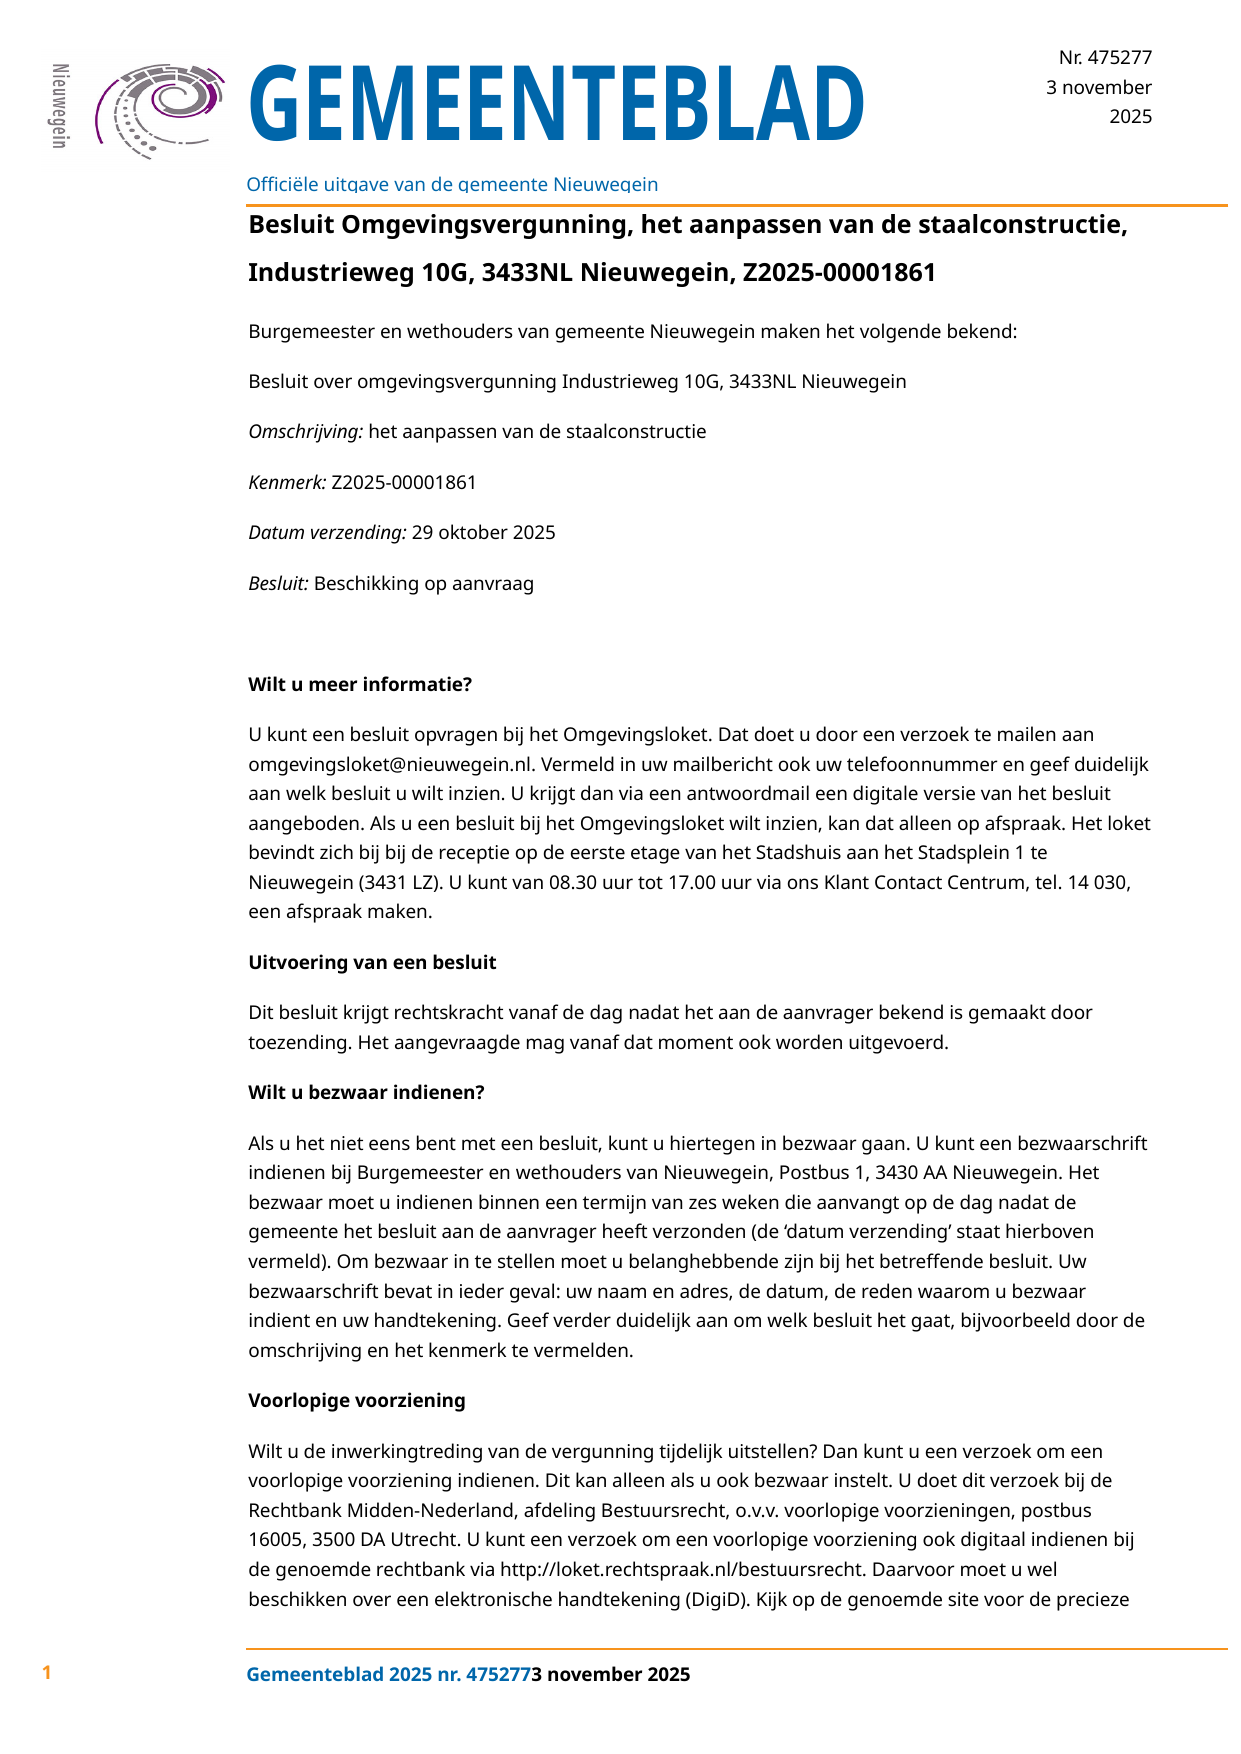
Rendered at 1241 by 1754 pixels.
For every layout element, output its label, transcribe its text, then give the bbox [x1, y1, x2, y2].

text Voorlopige voorziening [248, 1387, 1152, 1413]
text Wilt u bezwaar indienen? [248, 1079, 1152, 1105]
text Wilt u de inwerkingtreding van de vergunning tijdelijk uitstellen? Dan kunt u een verzoek om een voorlopige voorziening indienen. Dit kan alleen als u ook bezwaar instelt. U doet dit verzoek bij de Rechtbank Midden-Nederland, afdeling Bestuursrecht, o.v.v. voorlopige voorzieningen, postbus 16005, 3500 DA Utrecht. U kunt een verzoek om een voorlopige voorziening ook digitaal indienen bij de genoemde rechtbank via http://loket.rechtspraak.nl/bestuursrecht. Daarvoor moet u wel beschikken over een elektronische handtekening (DigiD). Kijk op de genoemde site voor de precieze [248, 1438, 1152, 1612]
text Als u het niet eens bent met een besluit, kunt u hiertegen in bezwaar gaan. U kunt een bezwaarschrift indienen bij Burgemeester en wethouders van Nieuwegein, Postbus 1, 3430 AA Nieuwegein. Het bezwaar moet u indienen binnen een termijn van zes weken die aanvangt op de dag nadat de gemeente het besluit aan de aanvrager heeft verzonden (de ‘datum verzending’ staat hierboven vermeld). Om bezwaar in te stellen moet u belanghebbende zijn bij het betreffende besluit. Uw bezwaarschrift bevat in ieder geval: uw naam en adres, de datum, de reden waarom u bezwaar indient en uw handtekening. Geef verder duidelijk aan om welk besluit het gaat, bijvoorbeeld door de omschrijving en het kenmerk te vermelden. [248, 1130, 1152, 1363]
text Besluit: Beschikking op aanvraag [248, 570, 1152, 596]
text Wilt u meer informatie? [248, 671, 1152, 697]
text Burgemeester en wethouders van gemeente Nieuwegein maken het volgende bekend: [248, 318, 1152, 344]
text Besluit Omgevingsvergunning, het aanpassen van de staalconstructie, Industrieweg 10G, 3433NL Nieuwegein, Z2025-00001861 [248, 207, 1152, 288]
text Uitvoering van een besluit [248, 949, 1152, 975]
text Datum verzending: 29 oktober 2025 [248, 519, 1152, 545]
picture [41, 47, 231, 172]
text Besluit over omgevingsvergunning Industrieweg 10G, 3433NL Nieuwegein [248, 368, 1152, 394]
text Dit besluit krijgt rechtskracht vanaf de dag nadat het aan de aanvrager bekend is gemaakt door toezending. Het aangevraagde mag vanaf dat moment ook worden uitgevoerd. [248, 999, 1152, 1055]
text Kenmerk: Z2025-00001861 [248, 469, 1152, 495]
text U kunt een besluit opvragen bij het Omgevingsloket. Dat doet u door een verzoek te mailen aan omgevingsloket@nieuwegein.nl. Vermeld in uw mailbericht ook uw telefoonnummer en geef duidelijk aan welk besluit u wilt inzien. U krijgt dan via een antwoordmail een digitale versie van het besluit aangeboden. Als u een besluit bij het Omgevingsloket wilt inzien, kan dat alleen op afspraak. Het loket bevindt zich bij bij de receptie op de eerste etage van het Stadshuis aan het Stadsplein 1 te Nieuwegein (3431 LZ). U kunt van 08.30 uur tot 17.00 uur via ons Klant Contact Centrum, tel. 14 030, een afspraak maken. [248, 721, 1152, 924]
text Omschrijving: het aanpassen van de staalconstructie [248, 419, 1152, 444]
